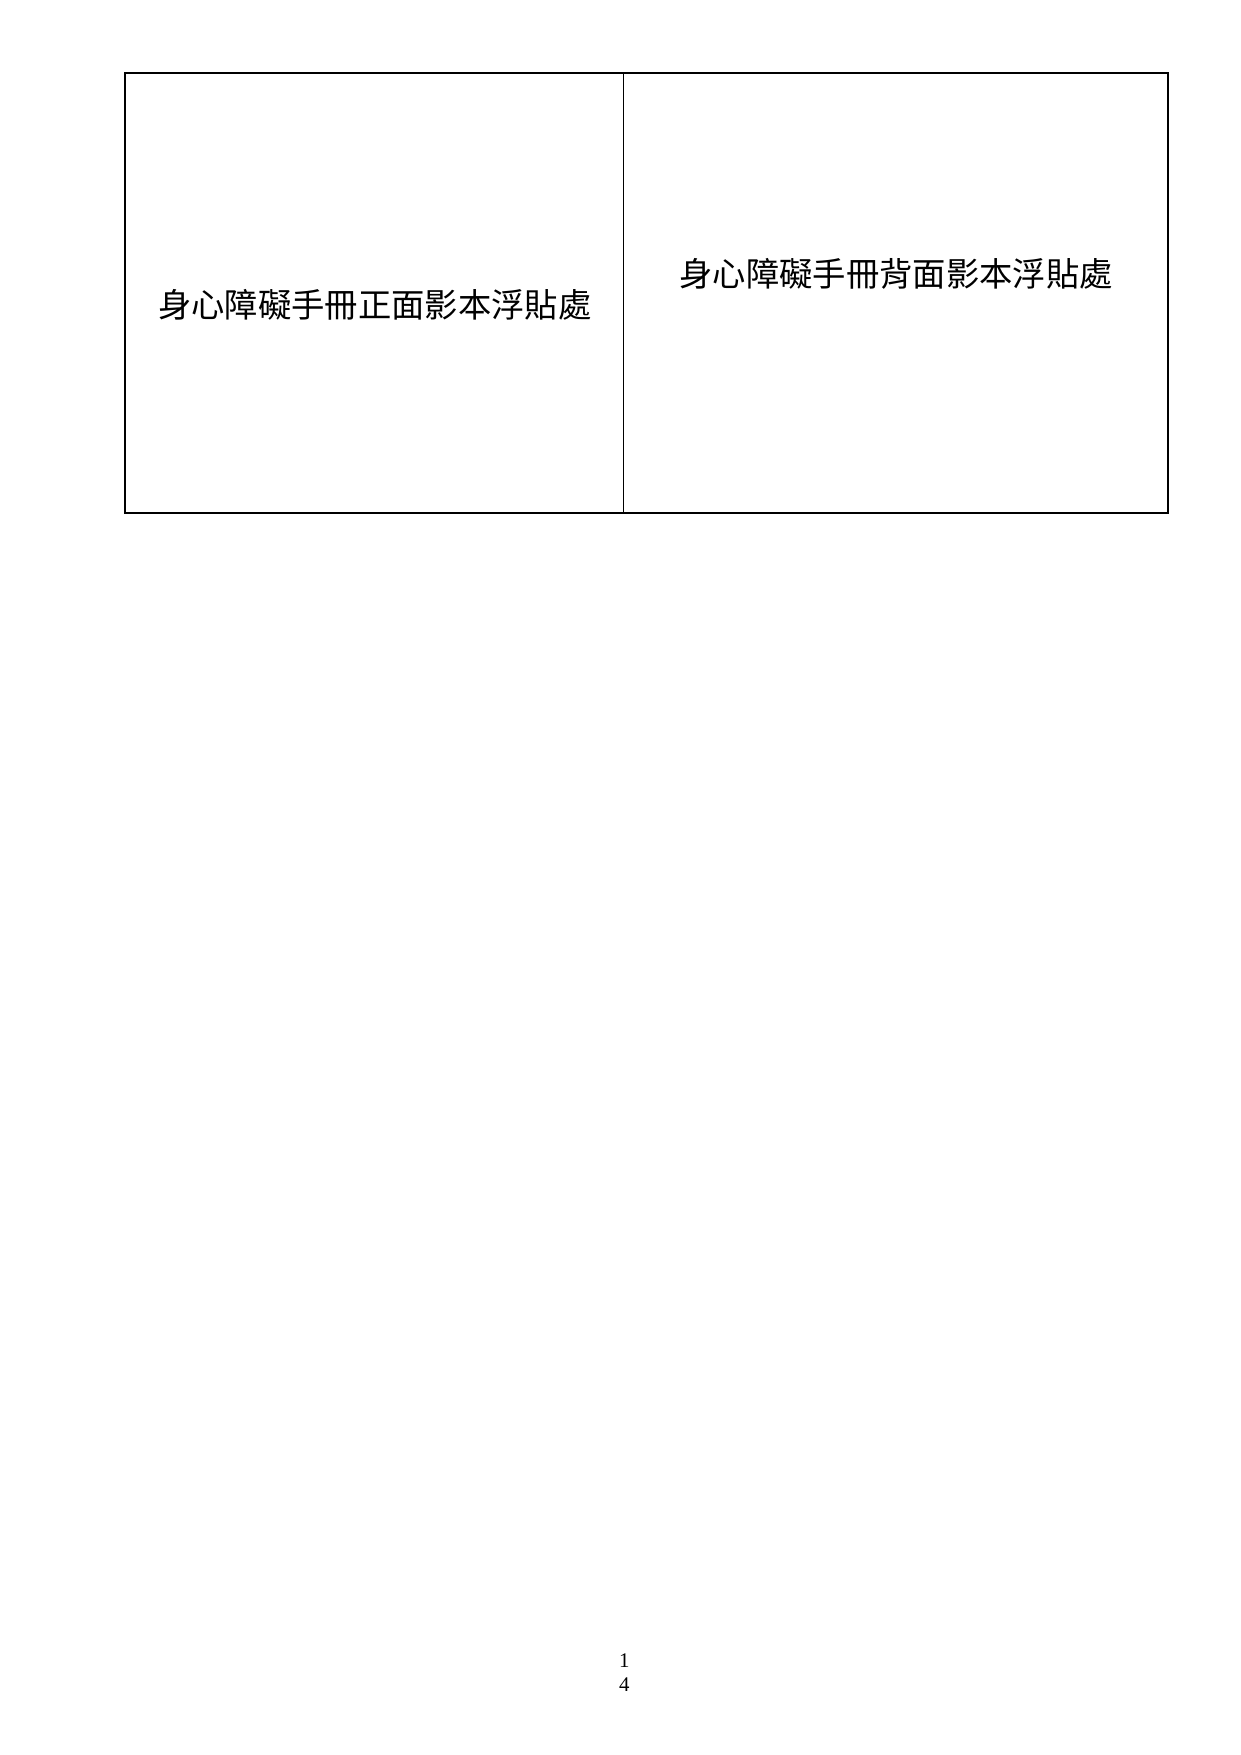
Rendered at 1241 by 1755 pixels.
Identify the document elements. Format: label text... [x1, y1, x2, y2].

table_cell 身心障礙手冊正面影本浮貼處 [126, 74, 623, 512]
table_cell 身心障礙手冊背面影本浮貼處 [624, 74, 1167, 512]
